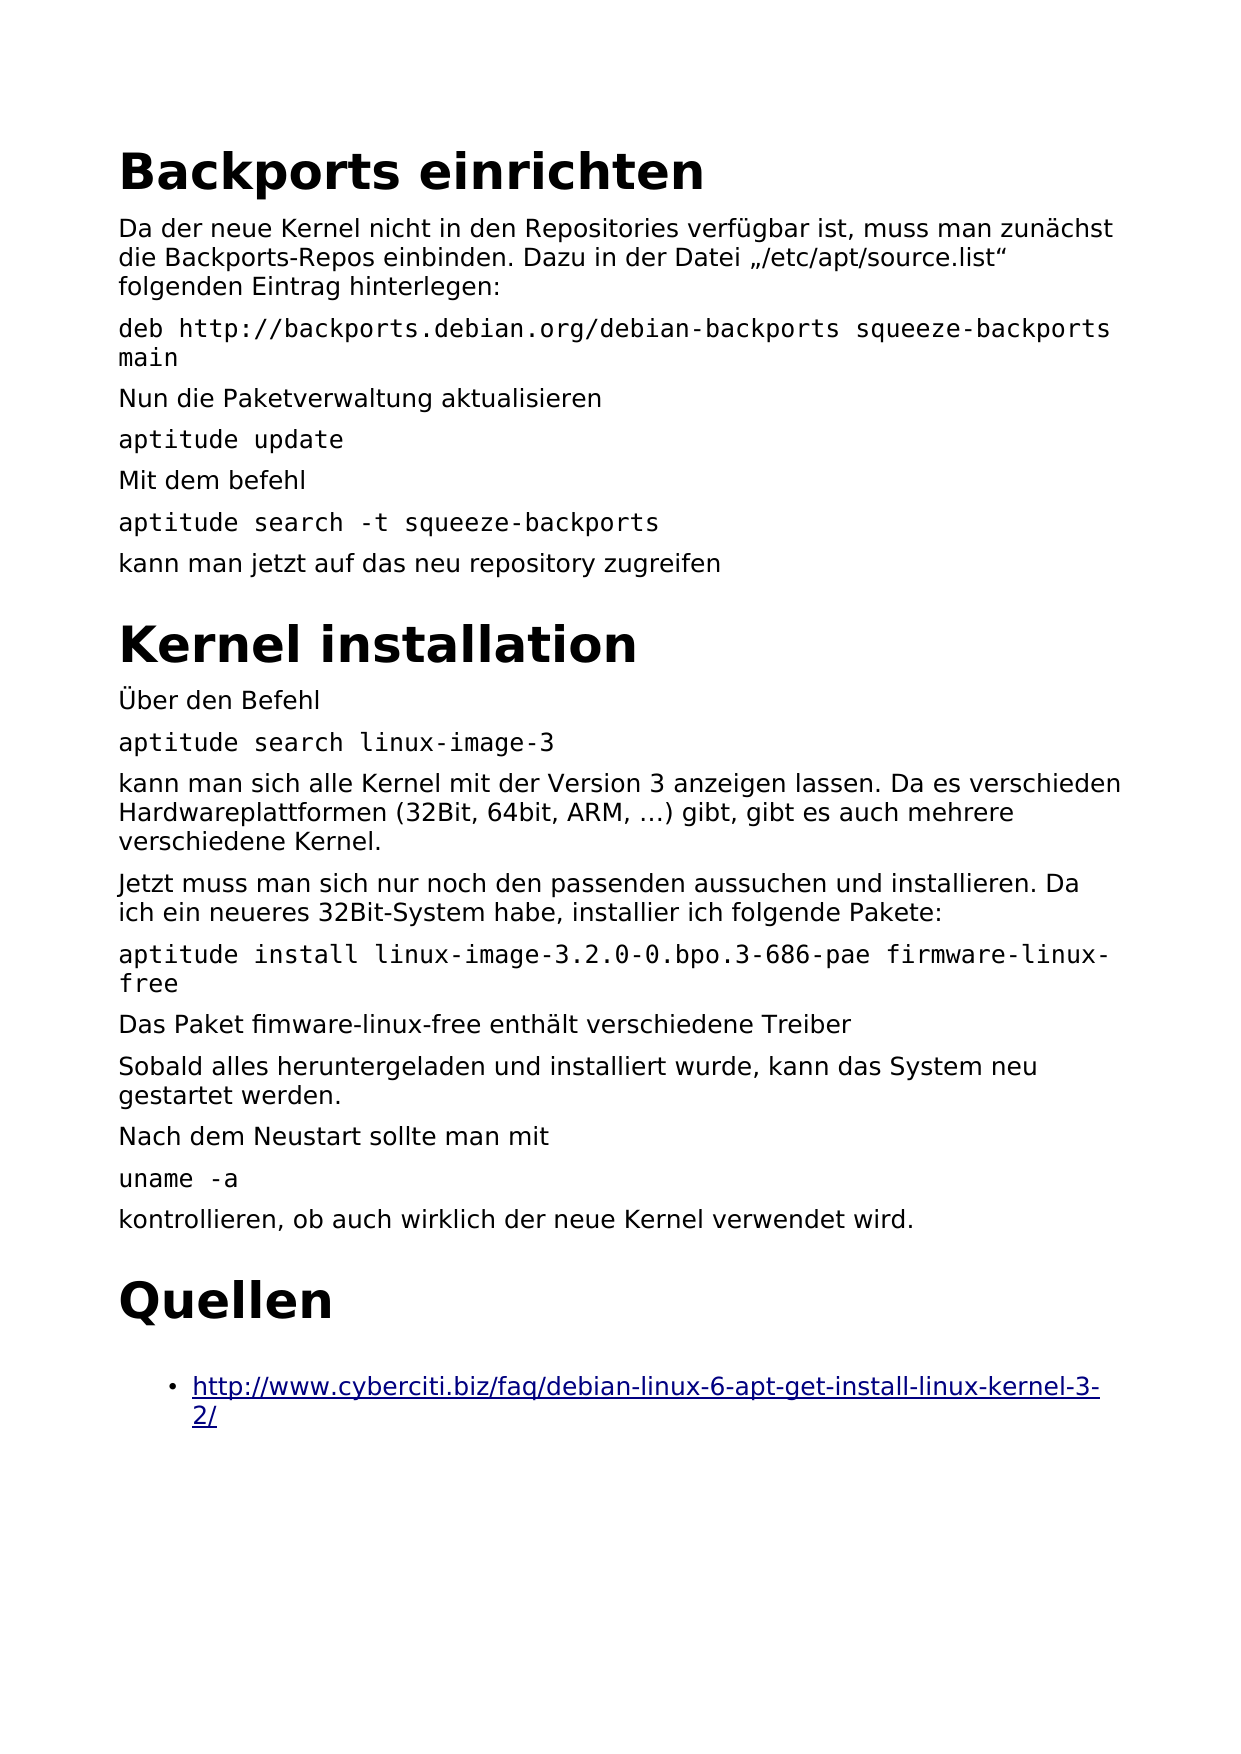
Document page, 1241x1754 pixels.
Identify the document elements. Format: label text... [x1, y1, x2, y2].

text uname -a [118, 1164, 1122, 1193]
text Über den Befehl [118, 687, 1122, 716]
text aptitude update [118, 426, 1122, 455]
subtitle Backports einrichten [118, 143, 1122, 201]
subtitle Kernel installation [118, 616, 1122, 674]
text kann man jetzt auf das neu repository zugreifen [118, 549, 1122, 578]
text Das Paket fimware-linux-free enthält verschiedene Treiber [118, 1010, 1122, 1039]
text aptitude search linux-image-3 [118, 728, 1122, 757]
text Nach dem Neustart sollte man mit [118, 1123, 1122, 1152]
text aptitude search -t squeeze-backports [118, 508, 1122, 537]
text kontrollieren, ob auch wirklich der neue Kernel verwendet wird. [118, 1205, 1122, 1234]
text Jetzt muss man sich nur noch den passenden aussuchen und installieren. Da ich ein neueres 32Bit-System habe, installier ich folgende Pakete: [118, 869, 1122, 927]
list http://www.cyberciti.biz/faq/debian-linux-6-apt-get-install-linux-kernel-3-2/ [177, 1372, 1122, 1430]
subtitle Quellen [118, 1272, 1122, 1330]
text Da der neue Kernel nicht in den Repositories verfügbar ist, muss man zunächst die Backports-Repos einbinden. Dazu in der Datei „/etc/apt/source.list“ folgenden Eintrag hinterlegen: [118, 214, 1122, 301]
text aptitude install linux-image-3.2.0-0.bpo.3-686-pae firmware-linux-free [118, 940, 1122, 998]
text deb http://backports.debian.org/debian-backports squeeze-backports main [118, 314, 1122, 372]
text Nun die Paketverwaltung aktualisieren [118, 384, 1122, 413]
text kann man sich alle Kernel mit der Version 3 anzeigen lassen. Da es verschieden Hardwareplattformen (32Bit, 64bit, ARM, …) gibt, gibt es auch mehrere verschiedene Kernel. [118, 769, 1122, 857]
text Mit dem befehl [118, 467, 1122, 496]
text Sobald alles heruntergeladen und installiert wurde, kann das System neu gestartet werden. [118, 1052, 1122, 1110]
